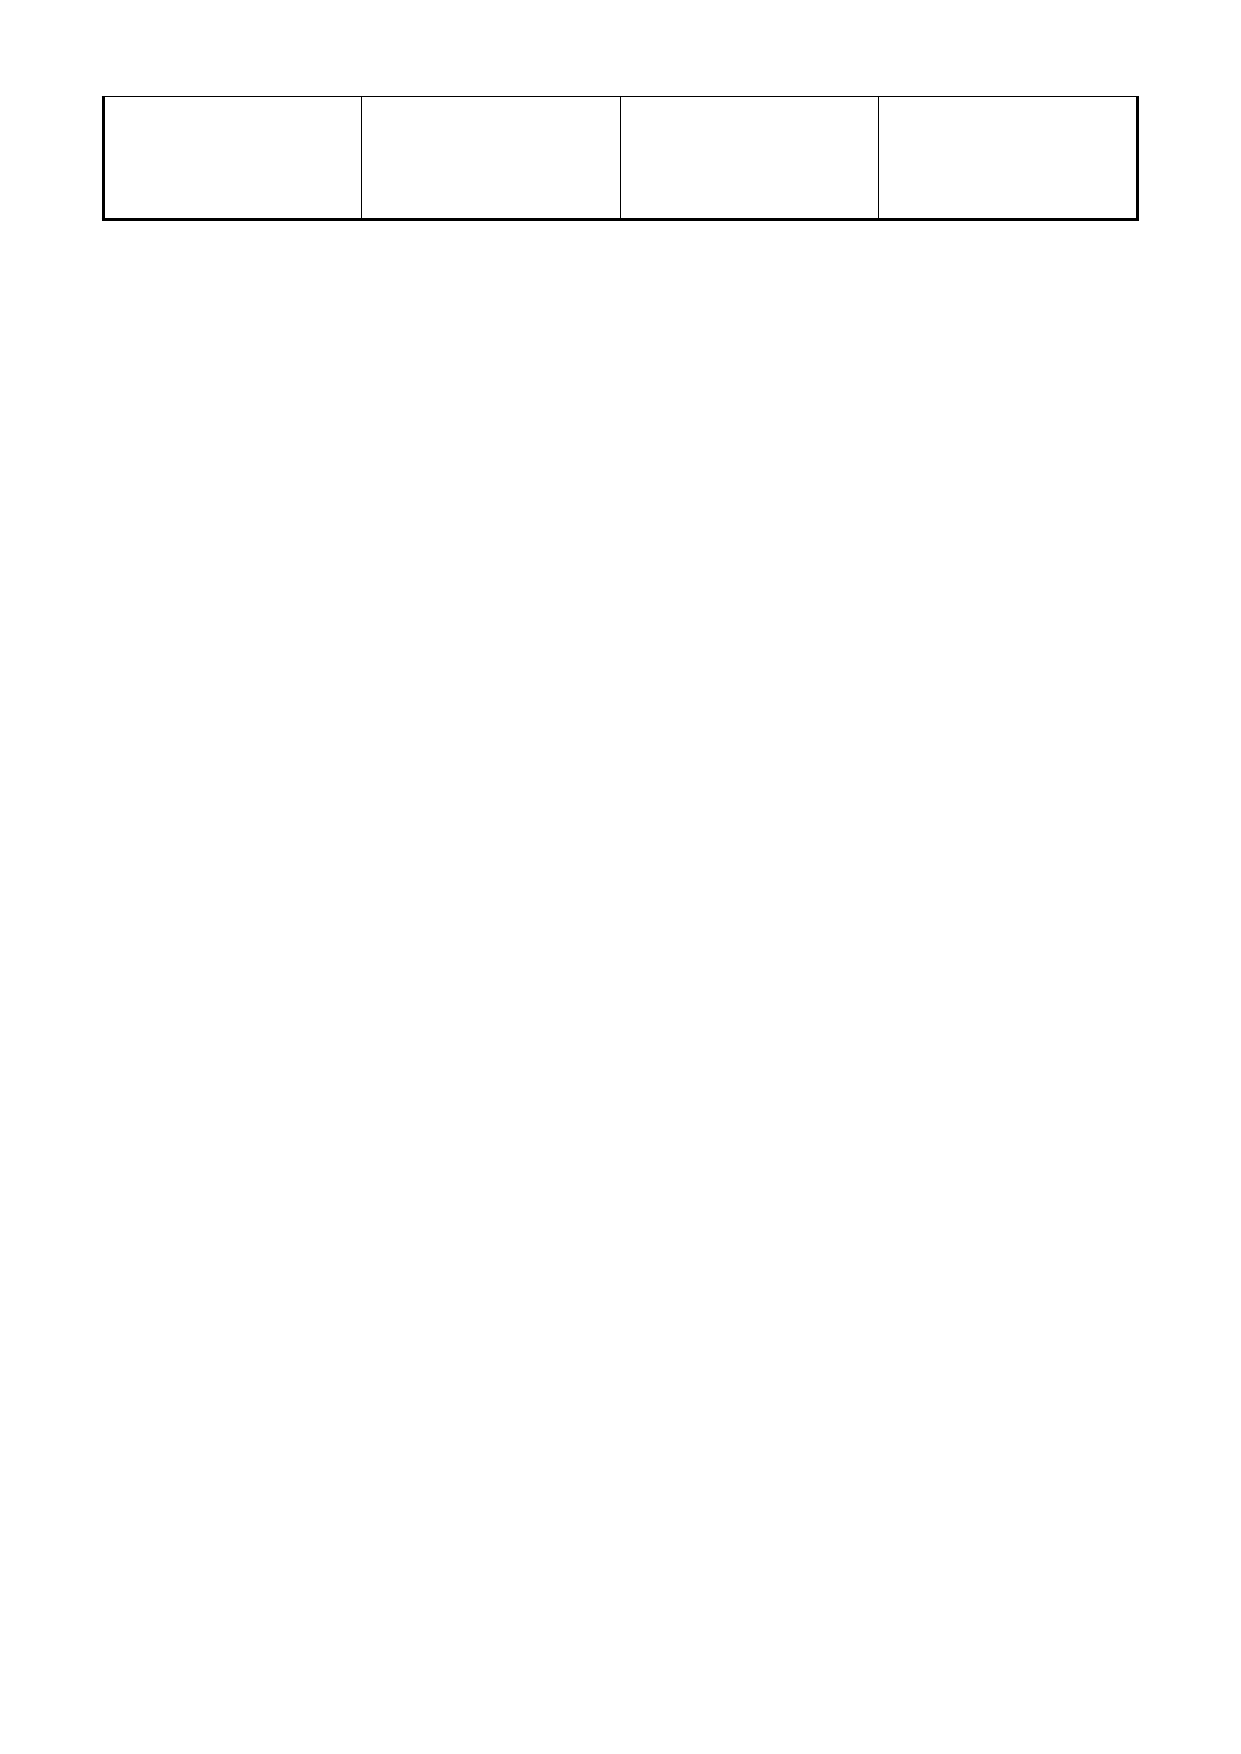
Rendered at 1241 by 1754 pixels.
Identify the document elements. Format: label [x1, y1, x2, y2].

table_cell [105, 97, 361, 218]
table_cell [362, 97, 620, 218]
table_cell [621, 97, 878, 218]
table_cell [879, 97, 1136, 218]
